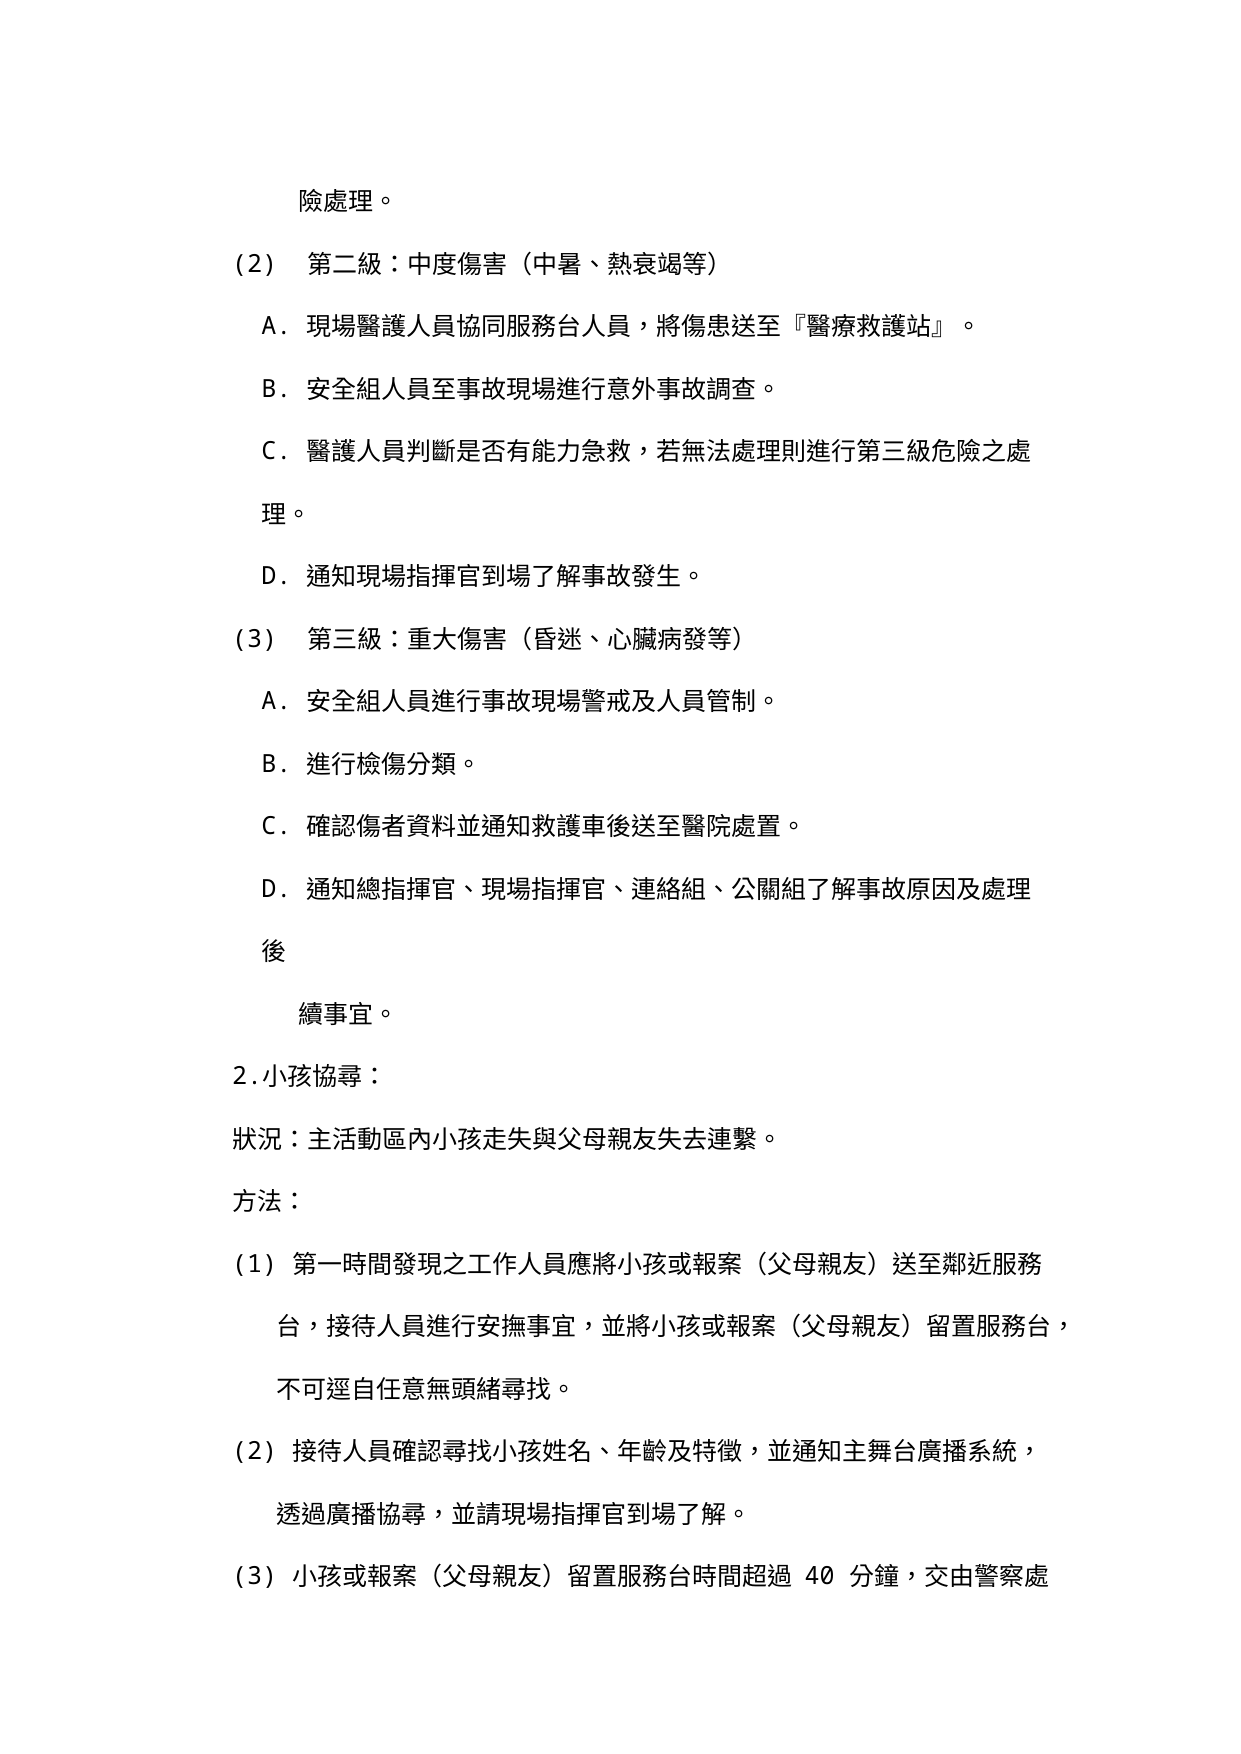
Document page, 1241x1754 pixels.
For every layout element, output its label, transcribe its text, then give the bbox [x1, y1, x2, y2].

text 方法： [232, 1158, 1053, 1221]
text (3) 第三級：重大傷害（昏迷、心臟病發等） [232, 596, 1053, 658]
text (3) 小孩或報案（父母親友）留置服務台時間超過 40 分鐘，交由警察處 [232, 1533, 1053, 1596]
text (2) 第二級：中度傷害（中暑、熱衰竭等） [232, 221, 1053, 283]
text (1) 第一時間發現之工作人員應將小孩或報案（父母親友）送至鄰近服務台，接待人員進行安撫事宜，並將小孩或報案（父母親友）留置服務台，不可逕自任意無頭緒尋找。 [232, 1221, 1053, 1408]
text A. 現場醫護人員協同服務台人員，將傷患送至『醫療救護站』。 [261, 283, 1053, 346]
text 險處理。 [261, 158, 1053, 221]
text 2.小孩協尋： [232, 1033, 1053, 1096]
text D. 通知現場指揮官到場了解事故發生。 [261, 533, 1053, 596]
text B. 進行檢傷分類。 [261, 721, 1053, 783]
text A. 安全組人員進行事故現場警戒及人員管制。 [261, 658, 1053, 721]
text 續事宜。 [261, 971, 1053, 1033]
text B. 安全組人員至事故現場進行意外事故調查。 [261, 346, 1053, 408]
text C. 確認傷者資料並通知救護車後送至醫院處置。 [261, 783, 1053, 846]
text (2) 接待人員確認尋找小孩姓名、年齡及特徵，並通知主舞台廣播系統，透過廣播協尋，並請現場指揮官到場了解。 [232, 1408, 1053, 1533]
text C. 醫護人員判斷是否有能力急救，若無法處理則進行第三級危險之處理。 [261, 408, 1053, 533]
text 狀況：主活動區內小孩走失與父母親友失去連繫。 [232, 1096, 1053, 1158]
text D. 通知總指揮官、現場指揮官、連絡組、公關組了解事故原因及處理後 [261, 846, 1053, 971]
